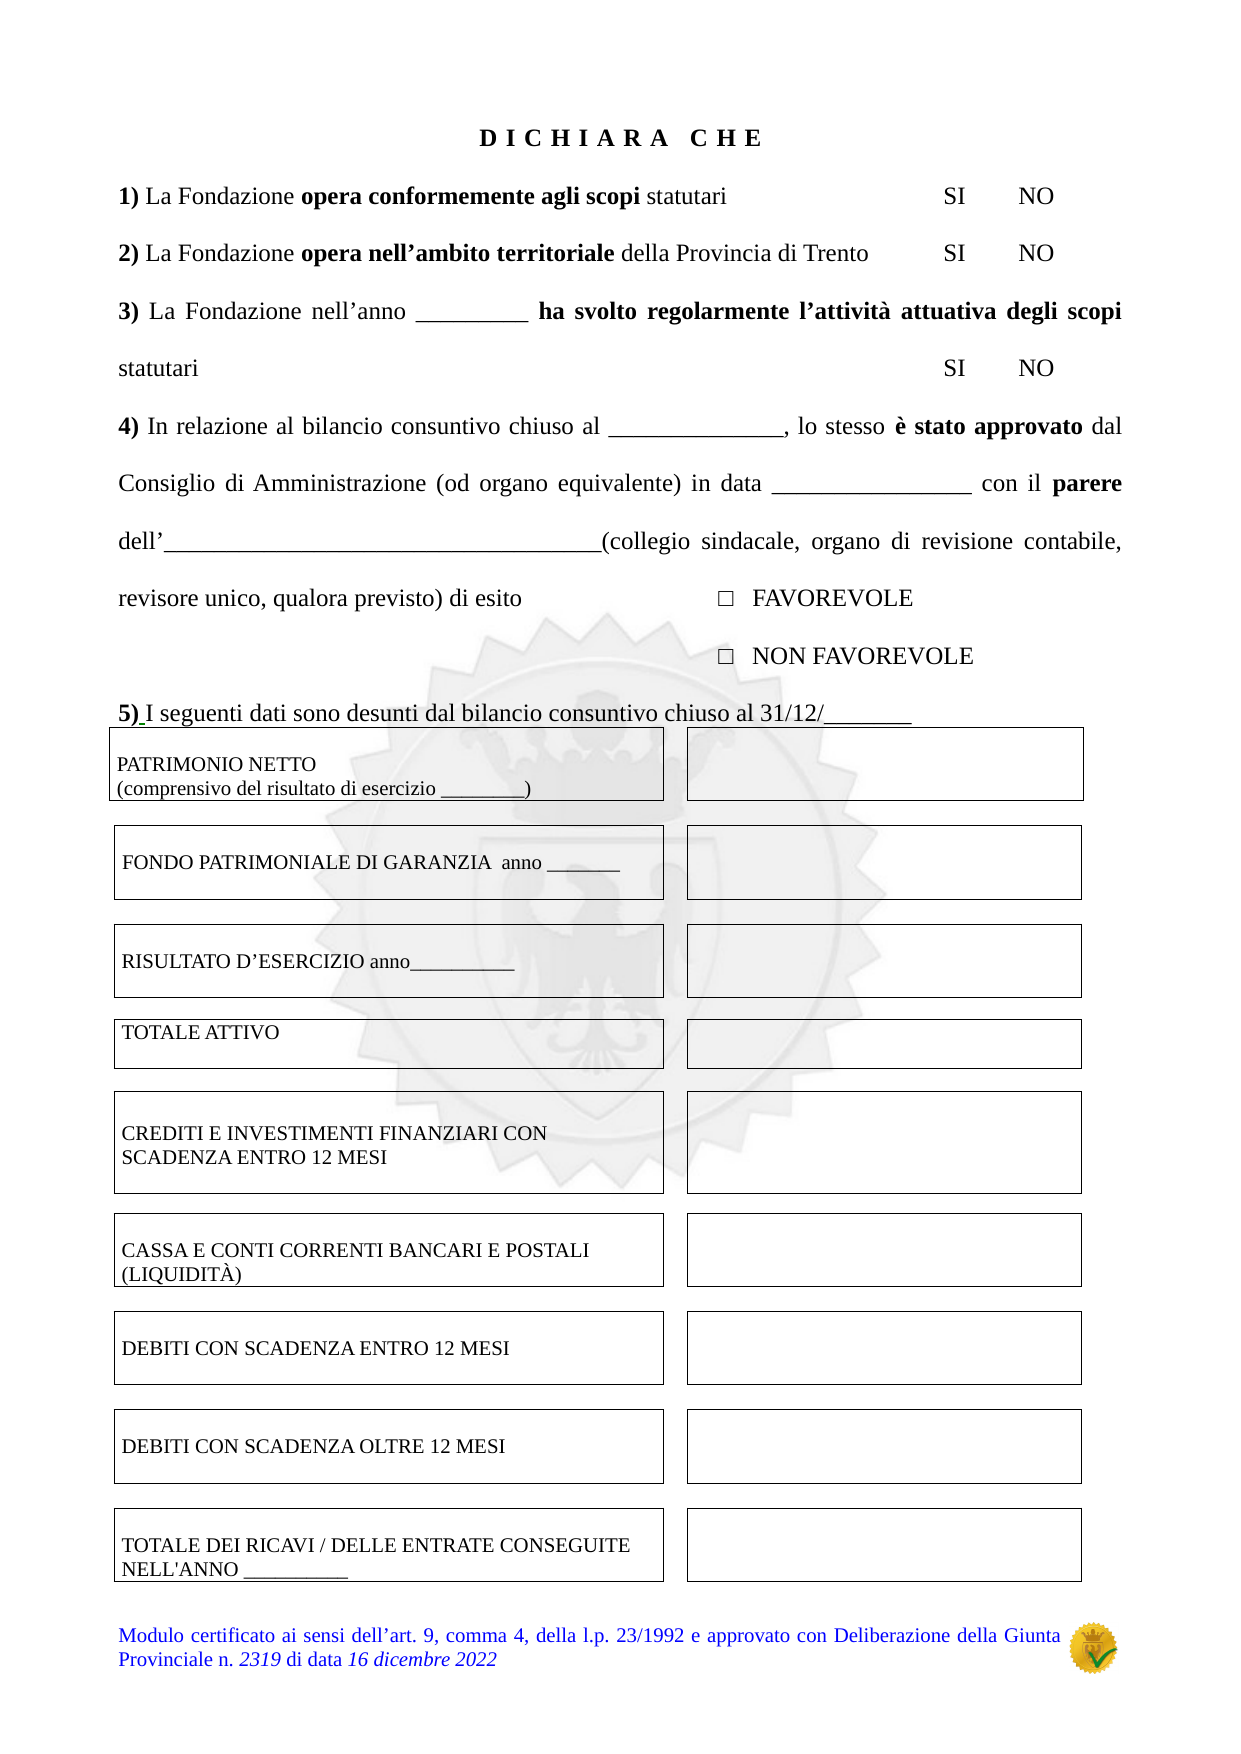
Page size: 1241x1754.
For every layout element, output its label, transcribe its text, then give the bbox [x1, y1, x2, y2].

table_header [664, 1213, 687, 1286]
table_header PATRIMONIO NETTO (comprensivo del risultato di esercizio ________) [110, 728, 663, 800]
picture [118, 669, 1122, 698]
table_header DEBITI CON SCADENZA ENTRO 12 MESI [115, 1312, 663, 1384]
picture [118, 209, 1122, 238]
picture [118, 382, 1122, 411]
table_header [688, 1509, 1081, 1581]
table_header FONDO PATRIMONIALE DI GARANZIA anno _______ [115, 826, 663, 898]
table_header CREDITI E INVESTIMENTI FINANZIARI CON SCADENZA ENTRO 12 MESI [115, 1092, 663, 1193]
picture [118, 152, 1122, 181]
table_header [664, 1311, 687, 1384]
text DICHIARA CHE [118, 123, 1122, 152]
text 3) La Fondazione nell’anno _________ ha svolto regolarmente l’attività attuativa degli scopi statutari SI NO [118, 296, 1122, 382]
picture [118, 727, 1122, 1695]
table_header [664, 1508, 687, 1581]
table_header CASSA E CONTI CORRENTI BANCARI E POSTALI (LIQUIDITÀ) [115, 1214, 663, 1286]
table_header TOTALE DEI RICAVI / DELLE ENTRATE CONSEGUITE NELL'ANNO __________ [115, 1509, 663, 1581]
table_header [688, 728, 1083, 800]
picture [118, 88, 1122, 123]
table_header [688, 1410, 1081, 1482]
picture [118, 612, 1122, 641]
table_header [664, 1091, 687, 1193]
table_header [688, 1214, 1081, 1286]
table_header RISULTATO D’ESERCIZIO anno__________ [115, 925, 663, 997]
table_header [688, 925, 1081, 997]
text 4) In relazione al bilancio consuntivo chiuso al ______________, lo stesso è stato approvato dal Consiglio di Amministrazione (od organo equivalente) in data ________________ con il parere dell’___________________________________(collegio sindacale, organo di revisione contabile, revisore unico, qualora previsto) di esito □ FAVOREVOLE [118, 411, 1122, 612]
table_header TOTALE ATTIVO [115, 1020, 663, 1068]
table_header [688, 1312, 1081, 1384]
picture [118, 267, 1122, 296]
text 2) La Fondazione opera nell’ambito territoriale della Provincia di Trento SI NO [118, 238, 1122, 267]
text 1) La Fondazione opera conformemente agli scopi statutari SI NO [118, 181, 1122, 209]
table_header [688, 826, 1081, 898]
table_header [664, 727, 687, 800]
table_header [664, 1409, 687, 1482]
text 5) I seguenti dati sono desunti dal bilancio consuntivo chiuso al 31/12/_______ [118, 698, 1122, 727]
table_header [664, 1019, 687, 1068]
table_header DEBITI CON SCADENZA OLTRE 12 MESI [115, 1410, 663, 1482]
table_header [688, 1020, 1081, 1068]
table_header [664, 825, 687, 898]
text □ NON FAVOREVOLE [118, 641, 1122, 669]
table_header [688, 1092, 1081, 1193]
table_header [664, 924, 687, 997]
